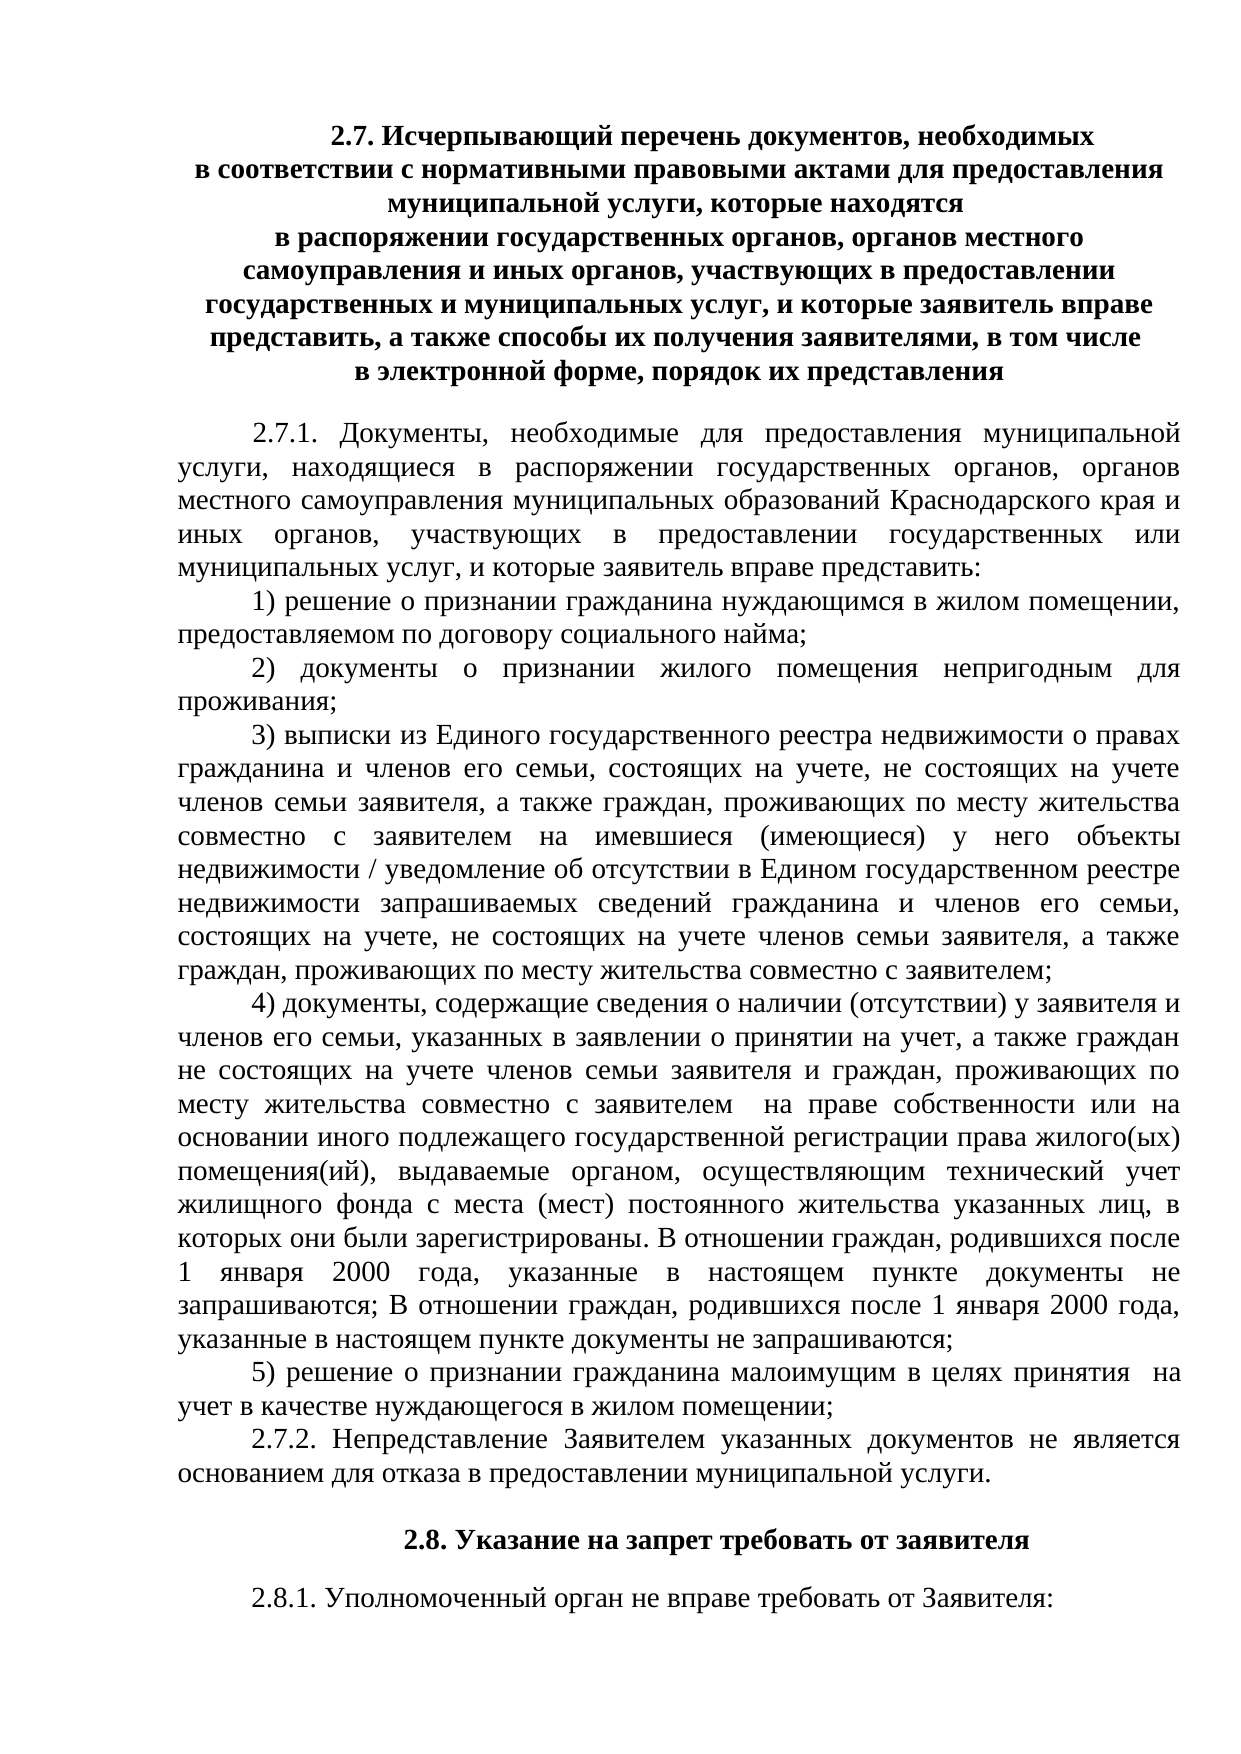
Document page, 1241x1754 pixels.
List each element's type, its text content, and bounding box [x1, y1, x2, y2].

text 2.8.1. Уполномоченный орган не вправе требовать от Заявителя: [177, 1580, 1181, 1613]
text 5) решение о признании гражданина малоимущим в целях принятия на учет в качестве нуждающегося в жилом помещении; [177, 1354, 1181, 1421]
text 1) решение о признании гражданина нуждающимся в жилом помещении, предоставляемом по договору социального найма; [177, 583, 1181, 650]
text 3) выписки из Единого государственного реестра недвижимости о правах гражданина и членов его семьи, состоящих на учете, не состоящих на учете членов семьи заявителя, а также граждан, проживающих по месту жительства совместно с заявителем на имевшиеся (имеющиеся) у него объекты недвижимости / уведомление об отсутствии в Едином государственном реестре недвижимости запрашиваемых сведений гражданина и членов его семьи, состоящих на учете, не состоящих на учете членов семьи заявителя, а также граждан, проживающих по месту жительства совместно с заявителем; [177, 717, 1181, 985]
text 2.7.2. Непредставление Заявителем указанных документов не является основанием для отказа в предоставлении муниципальной услуги. [177, 1421, 1181, 1488]
text 2.8. Указание на запрет требовать от заявителя [177, 1522, 1181, 1556]
text 2.7.1. Документы, необходимые для предоставления муниципальной услуги, находящиеся в распоряжении государственных органов, органов местного самоуправления муниципальных образований Краснодарского края и иных органов, участвующих в предоставлении государственных или муниципальных услуг, и которые заявитель вправе представить: [177, 415, 1181, 583]
text 2.7. Исчерпывающий перечень документов, необходимых в соответствии с нормативными правовыми актами для предоставления муниципальной услуги, которые находятся в распоряжении государственных органов, органов местного самоуправления и иных органов, участвующих в предоставлении государственных и муниципальных услуг, и которые заявитель вправе представить, а также способы их получения заявителями, в том числе в электронной форме, порядок их представления [177, 118, 1181, 386]
text 2) документы о признании жилого помещения непригодным для проживания; [177, 650, 1181, 717]
text 4) документы, содержащие сведения о наличии (отсутствии) у заявителя и членов его семьи, указанных в заявлении о принятии на учет, а также граждан не состоящих на учете членов семьи заявителя и граждан, проживающих по месту жительства совместно с заявителем на праве собственности или на основании иного подлежащего государственной регистрации права жилого(ых) помещения(ий), выдаваемые органом, осуществляющим технический учет жилищного фонда с места (мест) постоянного жительства указанных лиц, в которых они были зарегистрированы. В отношении граждан, родившихся после 1 января 2000 года, указанные в настоящем пункте документы не запрашиваются; В отношении граждан, родившихся после 1 января 2000 года, указанные в настоящем пункте документы не запрашиваются; [177, 985, 1181, 1354]
